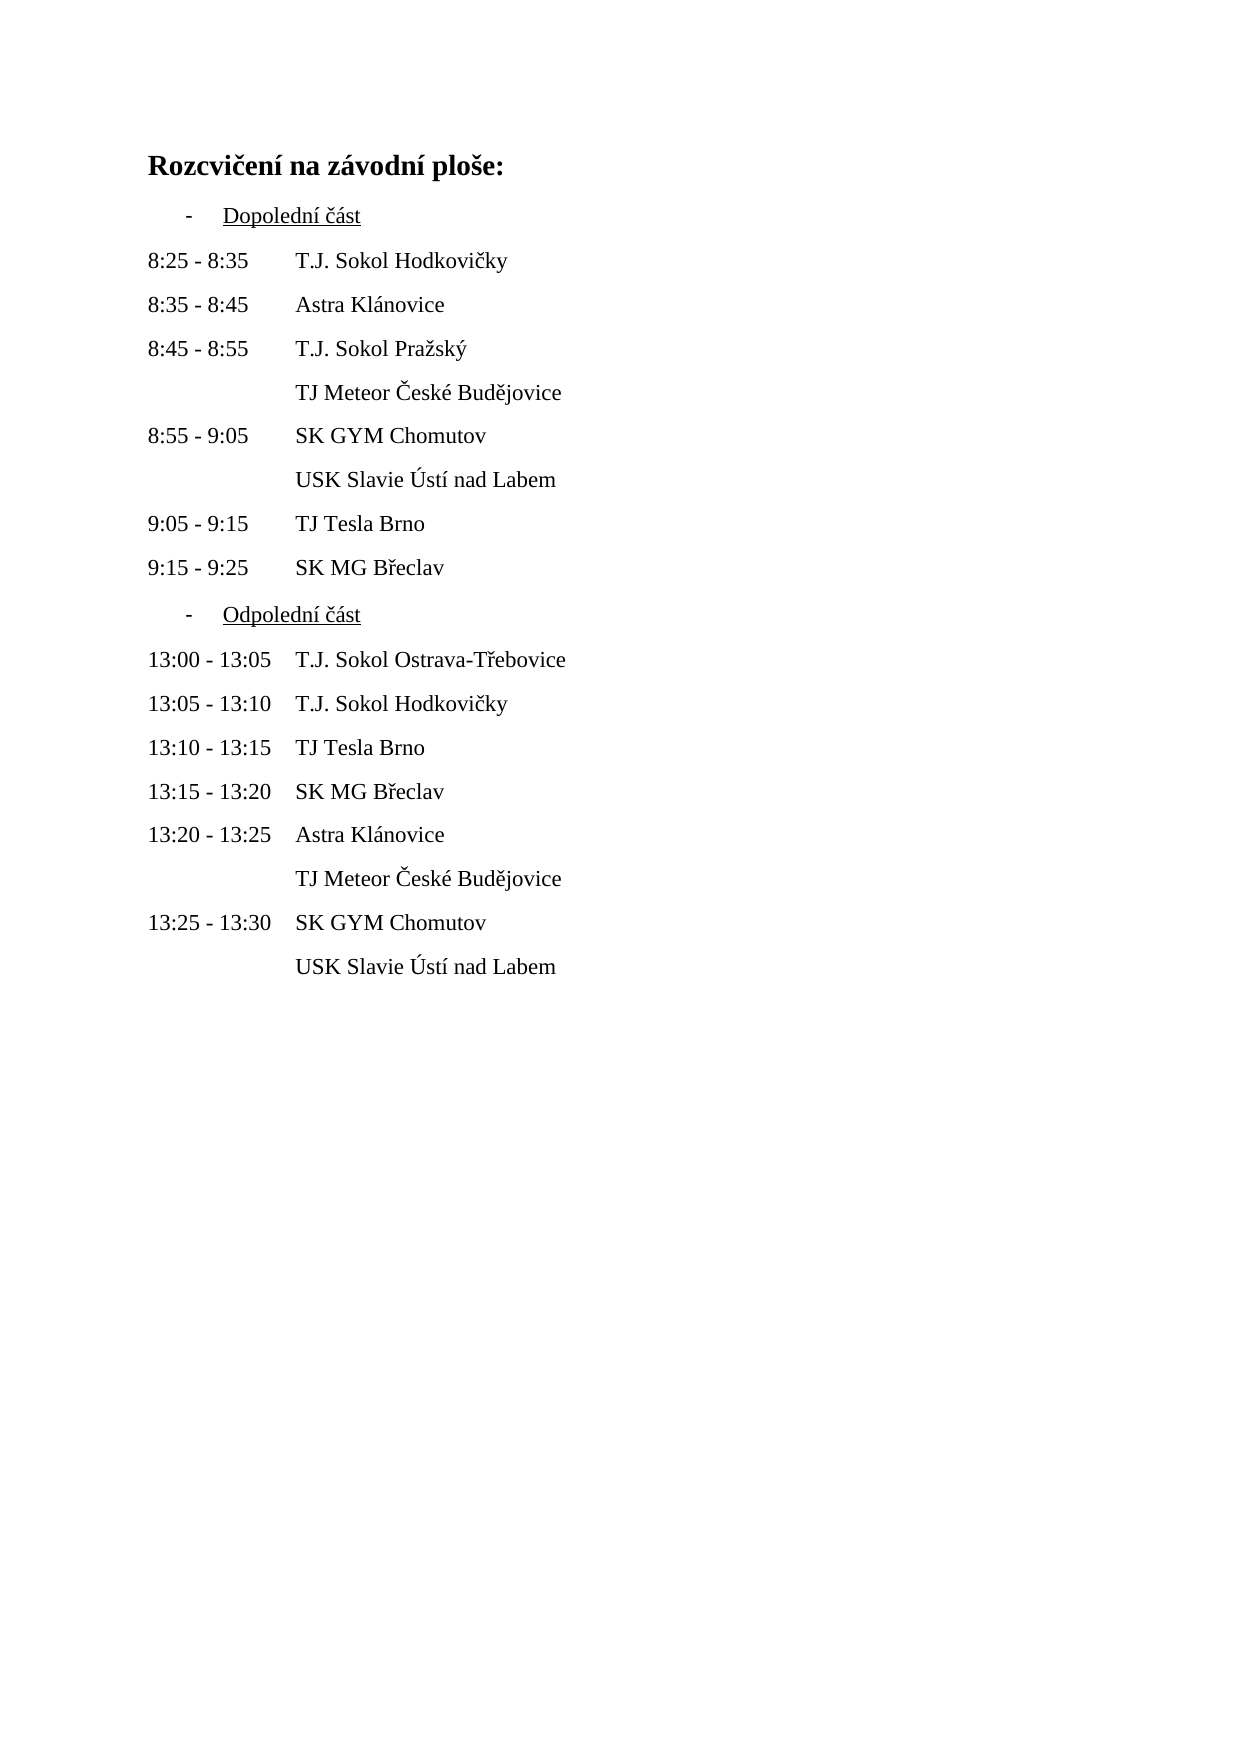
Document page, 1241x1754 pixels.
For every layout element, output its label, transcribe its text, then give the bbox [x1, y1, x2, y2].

text 13:05 - 13:10 T.J. Sokol Hodkovičky [148, 690, 1093, 717]
text TJ Meteor České Budějovice [221, 865, 1093, 892]
text 13:25 - 13:30 SK GYM Chomutov [148, 909, 1093, 935]
text 9:05 - 9:15 TJ Tesla Brno [148, 510, 1093, 536]
list Odpolední část [185, 598, 1093, 629]
text USK Slavie Ústí nad Labem [221, 953, 1093, 979]
list Dopolední část [185, 199, 1093, 230]
text TJ Meteor České Budějovice [221, 379, 1093, 405]
text 8:55 - 9:05 SK GYM Chomutov [148, 423, 1093, 449]
text 13:20 - 13:25 Astra Klánovice [148, 821, 1093, 848]
text 8:25 - 8:35 T.J. Sokol Hodkovičky [148, 248, 1093, 274]
text 8:35 - 8:45 Astra Klánovice [148, 291, 1093, 318]
text USK Slavie Ústí nad Labem [221, 466, 1093, 493]
text 8:45 - 8:55 T.J. Sokol Pražský [148, 335, 1093, 361]
text 13:00 - 13:05 T.J. Sokol Ostrava-Třebovice [148, 646, 1093, 673]
text 13:10 - 13:15 TJ Tesla Brno [148, 734, 1093, 760]
text Rozcvičení na závodní ploše: [148, 148, 1093, 181]
text 13:15 - 13:20 SK MG Břeclav [148, 778, 1093, 804]
text 9:15 - 9:25 SK MG Břeclav [148, 554, 1093, 580]
